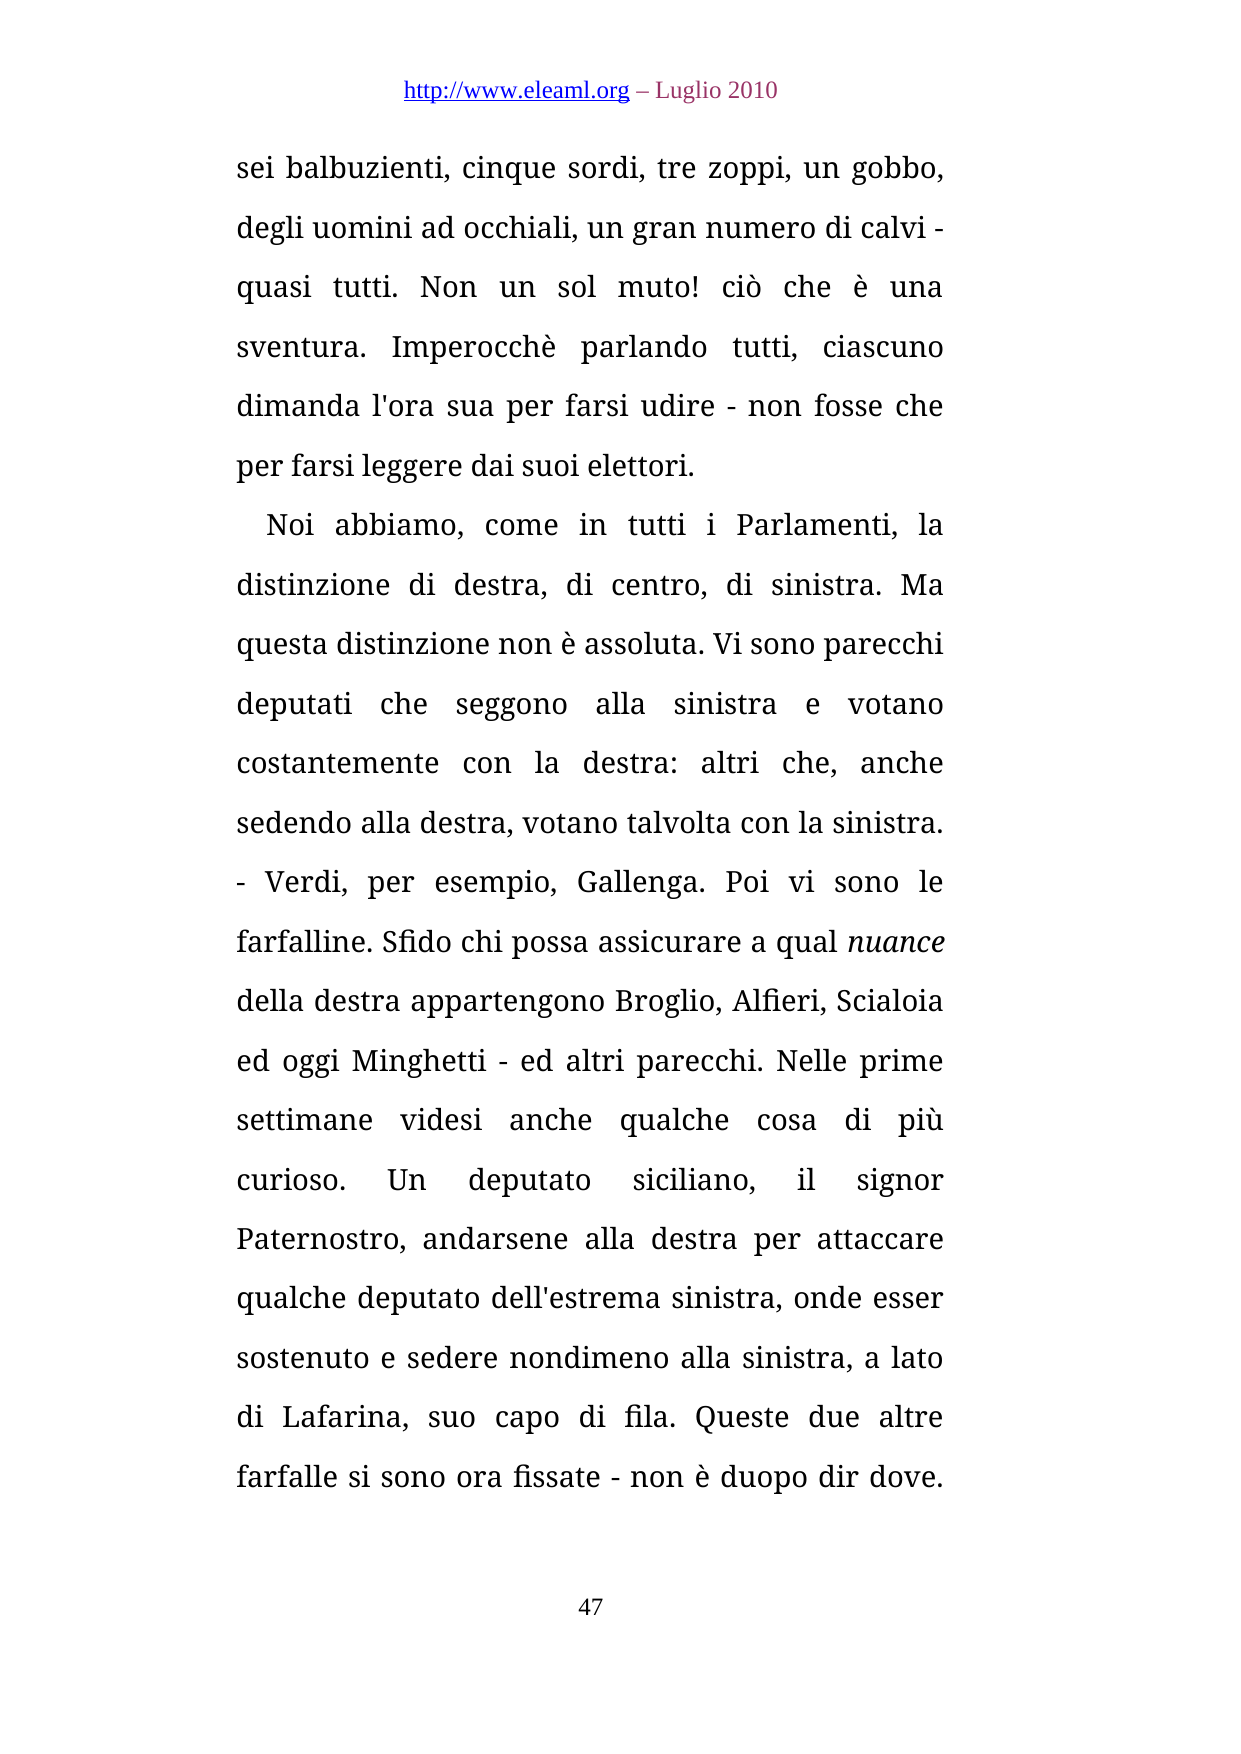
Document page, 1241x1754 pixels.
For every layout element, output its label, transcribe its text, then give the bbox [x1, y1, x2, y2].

text Noi abbiamo, come in tutti i Parlamenti, la distinzione di destra, di centro, di sinistra. Ma questa distinzione non è assoluta. Vi sono parecchi deputati che seggono alla sinistra e votano costantemente con la destra: altri che, anche sedendo alla destra, votano talvolta con la sinistra. - Verdi, per esempio, Gallenga. Poi vi sono le farfalline. Sfido chi possa assicurare a qual nuance della destra appartengono Broglio, Alfieri, Scialoia ed oggi Minghetti - ed altri parecchi. Nelle prime settimane videsi anche qualche cosa di più curioso. Un deputato siciliano, il signor Paternostro, andarsene alla destra per attaccare qualche deputato dell'estrema sinistra, onde esser sostenuto e sedere nondimeno alla sinistra, a lato di Lafarina, suo capo di fila. Queste due altre farfalle si sono ora fissate - non è duopo dir dove. [236, 504, 945, 1496]
text sei balbuzienti, cinque sordi, tre zoppi, un gobbo, degli uomini ad occhiali, un gran numero di calvi - quasi tutti. Non un sol muto! ciò che è una sventura. Imperocchè parlando tutti, ciascuno dimanda l'ora sua per farsi udire - non fosse che per farsi leggere dai suoi elettori. [236, 148, 945, 485]
